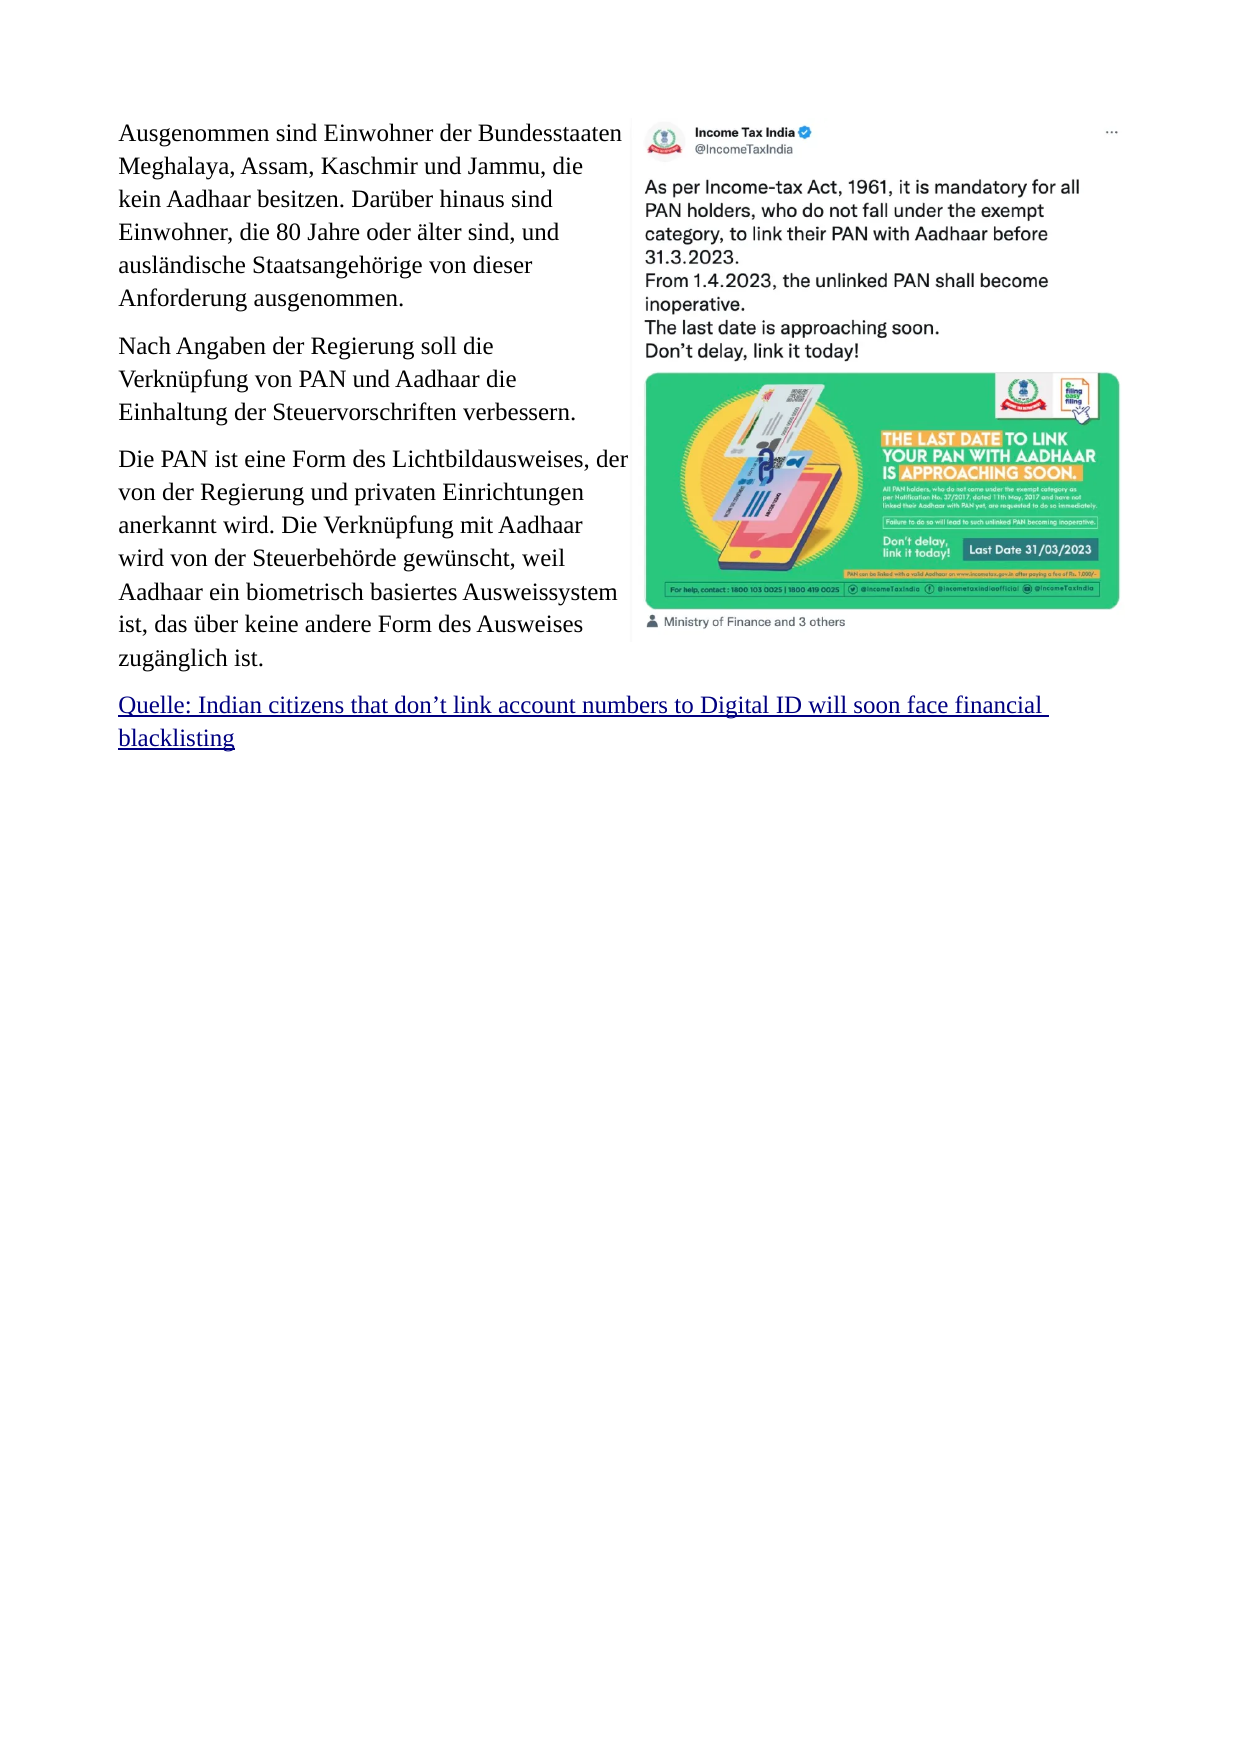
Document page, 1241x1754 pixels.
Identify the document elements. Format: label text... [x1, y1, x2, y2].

text Ausgenommen sind Einwohner der Bundesstaaten Meghalaya, Assam, Kaschmir und Jammu, die kein Aadhaar besitzen. Darüber hinaus sind Einwohner, die 80 Jahre oder älter sind, und ausländische Staatsangehörige von dieser Anforderung ausgenommen. [118, 118, 628, 312]
picture [628, 118, 1125, 642]
text Quelle: Indian citizens that don’t link account numbers to Digital ID will soon face financial blacklisting [118, 690, 1122, 752]
text Nach Angaben der Regierung soll die Verknüpfung von PAN und Aadhaar die Einhaltung der Steuervorschriften verbessern. [118, 331, 628, 426]
text Die PAN ist eine Form des Lichtbildausweises, der von der Regierung und privaten Einrichtungen anerkannt wird. Die Verknüpfung mit Aadhaar wird von der Steuerbehörde gewünscht, weil Aadhaar ein biometrisch basiertes Ausweissystem ist, das über keine andere Form des Ausweises zugänglich ist. [118, 444, 1122, 671]
